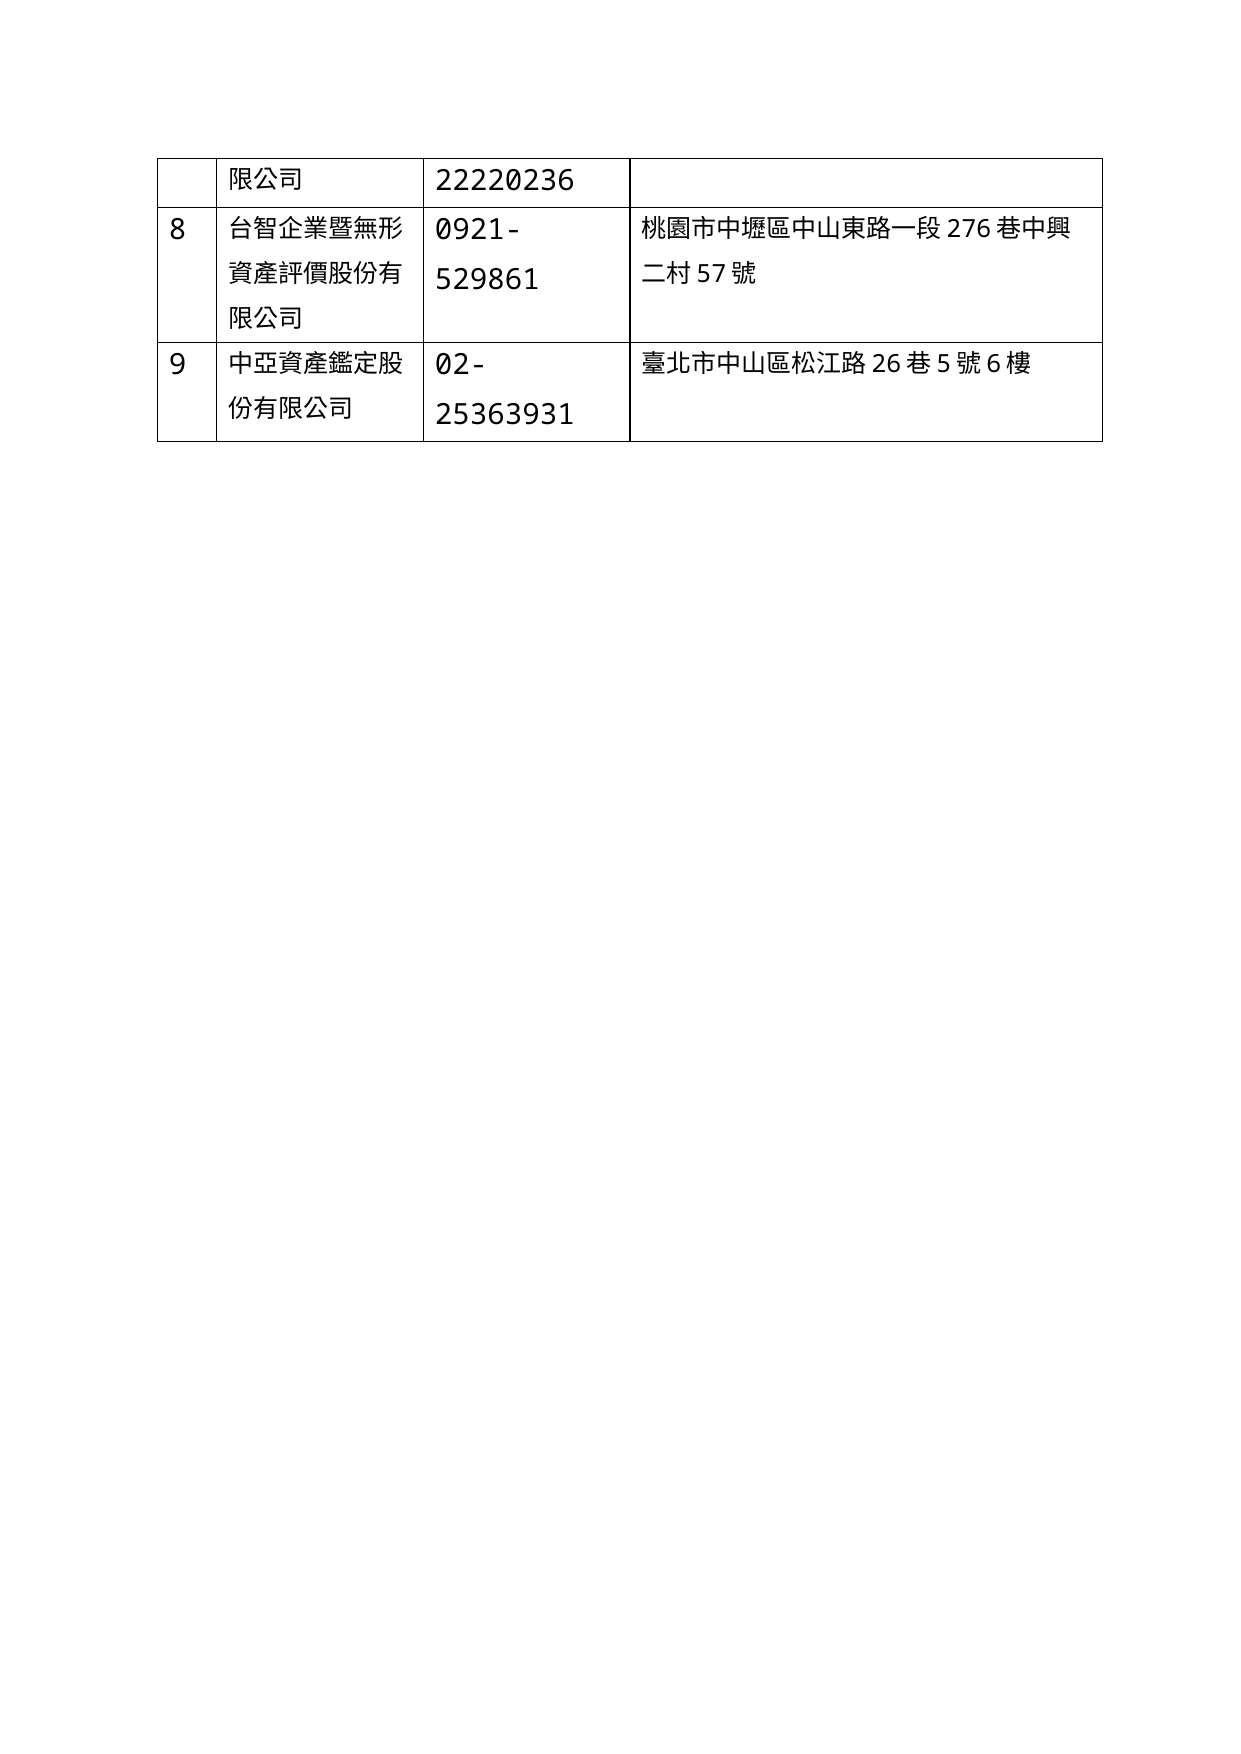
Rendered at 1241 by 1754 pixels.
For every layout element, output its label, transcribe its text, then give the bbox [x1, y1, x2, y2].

table_cell 8 [158, 208, 216, 342]
table_cell 臺北市中山區松江路26巷5號6樓 [631, 343, 1102, 441]
table_cell 22220236 [424, 159, 629, 207]
table_cell 限公司 [217, 159, 423, 207]
table_cell 中亞資產鑑定股份有限公司 [217, 343, 423, 441]
table_cell 9 [158, 343, 216, 441]
table_cell 桃園市中壢區中山東路一段276巷中興二村57號 [631, 208, 1102, 342]
table_cell 0921-529861 [424, 208, 629, 342]
table_cell 02-25363931 [424, 343, 629, 441]
table_cell 台智企業暨無形資產評價股份有限公司 [217, 208, 423, 342]
table_cell [158, 159, 216, 207]
table_cell [631, 159, 1102, 207]
